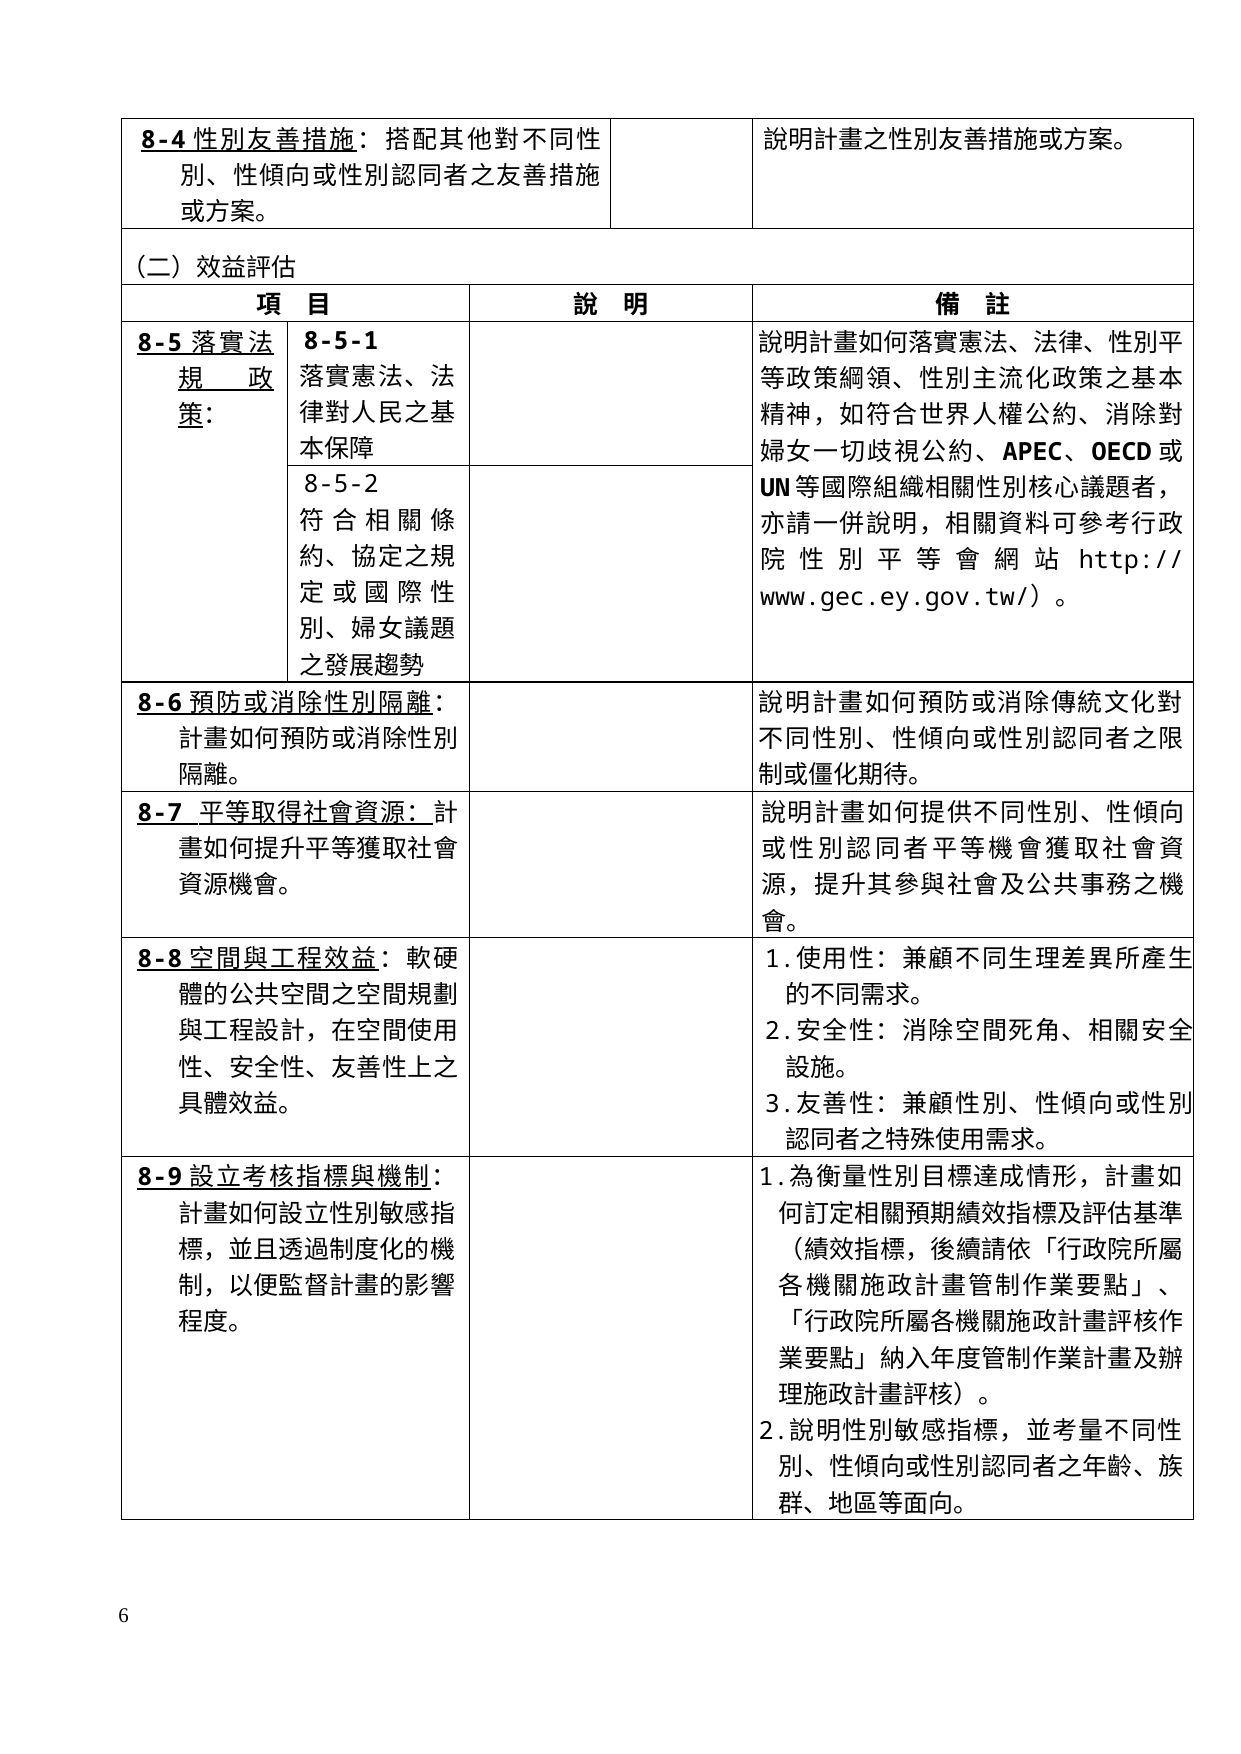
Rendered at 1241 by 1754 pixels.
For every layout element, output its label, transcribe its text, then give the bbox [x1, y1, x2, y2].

table_cell 說明計畫如何落實憲法、法律、性別平等政策綱領、性別主流化政策之基本精神，如符合世界人權公約、消除對婦女一切歧視公約、APEC、OECD或UN等國際組織相關性別核心議題者，亦請一併說明，相關資料可參考行政院性別平等會網站http://www.gec.ey.gov.tw/）。 [753, 322, 1193, 681]
table_cell 8-6預防或消除性別隔離：計畫如何預防或消除性別隔離。 [122, 683, 469, 791]
table_cell [470, 683, 752, 791]
table_cell 8-9設立考核指標與機制：計畫如何設立性別敏感指標，並且透過制度化的機制，以便監督計畫的影響程度。 [122, 1157, 469, 1519]
table_cell 8-7 平等取得社會資源：計畫如何提升平等獲取社會資源機會。 [122, 792, 469, 937]
table_cell 說明計畫如何預防或消除傳統文化對不同性別、性傾向或性別認同者之限制或僵化期待。 [753, 683, 1193, 791]
table_cell 說明計畫之性別友善措施或方案。 [753, 119, 1193, 228]
table_cell 1.使用性：兼顧不同生理差異所產生的不同需求。 2.安全性：消除空間死角、相關安全設施。 3.友善性：兼顧性別、性傾向或性別認同者之特殊使用需求。 [753, 938, 1193, 1156]
table_cell 8-5落實法規政策： [122, 322, 287, 681]
table_cell 8-4性別友善措施：搭配其他對不同性別、性傾向或性別認同者之友善措施或方案。 [122, 119, 610, 228]
table_cell [611, 119, 752, 228]
table_cell 8-5-2 符合相關條約、協定之規定或國際性別、婦女議題之發展趨勢 [288, 466, 469, 681]
table_cell [470, 792, 752, 937]
table_cell 1.為衡量性別目標達成情形，計畫如何訂定相關預期績效指標及評估基準（績效指標，後續請依「行政院所屬各機關施政計畫管制作業要點」、「行政院所屬各機關施政計畫評核作業要點」納入年度管制作業計畫及辦理施政計畫評核）。 2.說明性別敏感指標，並考量不同性別、性傾向或性別認同者之年齡、族群、地區等面向。 [753, 1157, 1193, 1519]
table_cell 說明計畫如何提供不同性別、性傾向或性別認同者平等機會獲取社會資源，提升其參與社會及公共事務之機會。 [753, 792, 1193, 937]
table_cell [470, 322, 752, 465]
table_cell （二）效益評估 [122, 229, 1193, 284]
table_cell 說 明 [470, 285, 752, 321]
table_cell 8-5-1 落實憲法、法律對人民之基本保障 [288, 322, 469, 465]
table_cell [470, 1157, 752, 1519]
table_cell 項 目 [122, 285, 469, 321]
table_cell [470, 466, 752, 681]
table_cell 8-8空間與工程效益：軟硬體的公共空間之空間規劃與工程設計，在空間使用性、安全性、友善性上之具體效益。 [122, 938, 469, 1156]
table_cell [470, 938, 752, 1156]
table_cell 備 註 [753, 285, 1193, 321]
